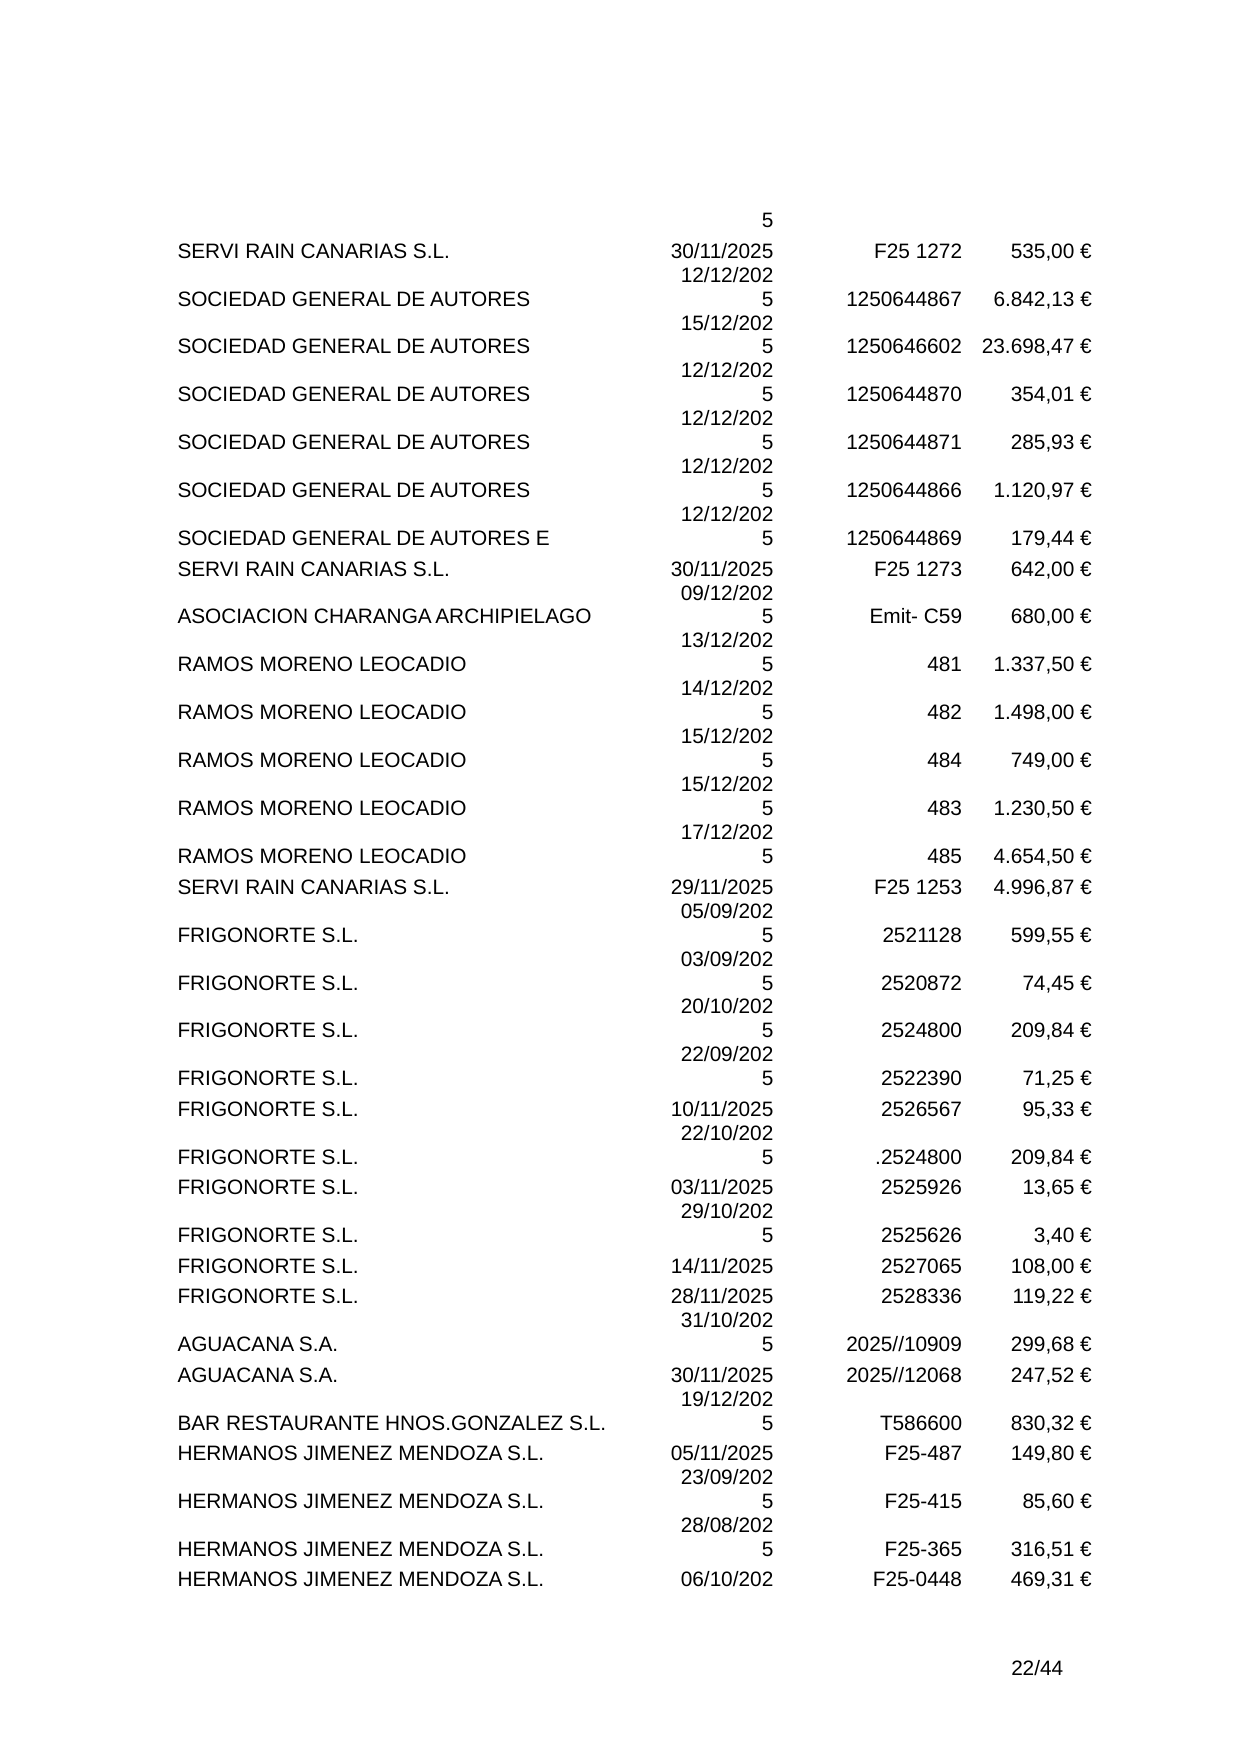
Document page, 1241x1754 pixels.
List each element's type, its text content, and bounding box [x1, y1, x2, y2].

table_cell FRIGONORTE S.L. [174, 1042, 666, 1090]
table_cell 1.337,50 € [965, 628, 1095, 676]
table_cell 1250646602 [776, 310, 965, 358]
table_cell HERMANOS JIMENEZ MENDOZA S.L. [174, 1465, 666, 1513]
table_cell HERMANOS JIMENEZ MENDOZA S.L. [174, 1513, 666, 1561]
table_cell RAMOS MORENO LEOCADIO [174, 724, 666, 772]
table_cell 12/12/2025 [666, 502, 776, 550]
table_cell 2520872 [776, 946, 965, 994]
table_cell BAR RESTAURANTE HNOS.GONZALEZ S.L. [174, 1386, 666, 1434]
table_cell 316,51 € [965, 1513, 1095, 1561]
table_cell .2524800 [776, 1121, 965, 1168]
table_cell SOCIEDAD GENERAL DE AUTORES [174, 358, 666, 406]
table_cell 830,32 € [965, 1386, 1095, 1434]
table_cell FRIGONORTE S.L. [174, 1169, 666, 1199]
table_cell 4.996,87 € [965, 868, 1095, 898]
table_cell 03/09/2025 [666, 946, 776, 994]
table_cell FRIGONORTE S.L. [174, 1247, 666, 1277]
table_cell 71,25 € [965, 1042, 1095, 1090]
table_cell 31/10/2025 [666, 1308, 776, 1356]
table_cell SOCIEDAD GENERAL DE AUTORES [174, 263, 666, 310]
table_cell 599,55 € [965, 899, 1095, 946]
table_cell 17/12/2025 [666, 820, 776, 868]
table_cell 2526567 [776, 1090, 965, 1121]
table_cell SOCIEDAD GENERAL DE AUTORES E [174, 502, 666, 550]
table_cell 12/12/2025 [666, 406, 776, 454]
table_cell 10/11/2025 [666, 1090, 776, 1121]
table_cell ASOCIACION CHARANGA ARCHIPIELAGO [174, 580, 666, 628]
table_cell 30/11/2025 [666, 550, 776, 580]
table_cell SERVI RAIN CANARIAS S.L. [174, 232, 666, 262]
table_cell F25-487 [776, 1434, 965, 1465]
table_cell 85,60 € [965, 1465, 1095, 1513]
table_cell T586600 [776, 1386, 965, 1434]
table_cell 749,00 € [965, 724, 1095, 772]
table_cell 1250644871 [776, 406, 965, 454]
table_cell HERMANOS JIMENEZ MENDOZA S.L. [174, 1561, 666, 1591]
table_cell 12/12/2025 [666, 358, 776, 406]
table_cell 28/11/2025 [666, 1278, 776, 1308]
table_cell 642,00 € [965, 550, 1095, 580]
table_cell 2521128 [776, 899, 965, 946]
table_cell 2528336 [776, 1278, 965, 1308]
table_cell 22/09/2025 [666, 1042, 776, 1090]
table_cell 13,65 € [965, 1169, 1095, 1199]
table_cell F25 1253 [776, 868, 965, 898]
table_cell 15/12/2025 [666, 724, 776, 772]
table_cell [174, 208, 666, 232]
table_cell FRIGONORTE S.L. [174, 899, 666, 946]
table_cell 680,00 € [965, 580, 1095, 628]
table_cell SOCIEDAD GENERAL DE AUTORES [174, 454, 666, 502]
table_cell 119,22 € [965, 1278, 1095, 1308]
table_cell FRIGONORTE S.L. [174, 1278, 666, 1308]
table_cell 179,44 € [965, 502, 1095, 550]
table_cell AGUACANA S.A. [174, 1356, 666, 1386]
table_cell FRIGONORTE S.L. [174, 1090, 666, 1121]
table_cell FRIGONORTE S.L. [174, 946, 666, 994]
table_cell 149,80 € [965, 1434, 1095, 1465]
table_cell 19/12/2025 [666, 1386, 776, 1434]
table_cell 484 [776, 724, 965, 772]
table_cell 30/11/2025 [666, 232, 776, 262]
table_cell 209,84 € [965, 994, 1095, 1042]
table_cell 28/08/2025 [666, 1513, 776, 1561]
table_cell 2525926 [776, 1169, 965, 1199]
table_cell 535,00 € [965, 232, 1095, 262]
table_cell 1.230,50 € [965, 772, 1095, 820]
table_cell 469,31 € [965, 1561, 1095, 1591]
table_cell RAMOS MORENO LEOCADIO [174, 676, 666, 724]
table_cell 30/11/2025 [666, 1356, 776, 1386]
table_cell SOCIEDAD GENERAL DE AUTORES [174, 406, 666, 454]
table_cell 3,40 € [965, 1199, 1095, 1247]
table_cell 13/12/2025 [666, 628, 776, 676]
table_cell RAMOS MORENO LEOCADIO [174, 820, 666, 868]
table_cell 23/09/2025 [666, 1465, 776, 1513]
table_cell [965, 208, 1095, 232]
table_cell 15/12/2025 [666, 772, 776, 820]
table_cell 1.498,00 € [965, 676, 1095, 724]
table_cell 209,84 € [965, 1121, 1095, 1168]
table_cell 09/12/2025 [666, 580, 776, 628]
table_cell 483 [776, 772, 965, 820]
table_cell 2527065 [776, 1247, 965, 1277]
table_cell 247,52 € [965, 1356, 1095, 1386]
table_cell F25-415 [776, 1465, 965, 1513]
table_cell 74,45 € [965, 946, 1095, 994]
table_cell FRIGONORTE S.L. [174, 1199, 666, 1247]
table_cell 2525626 [776, 1199, 965, 1247]
table_cell 05/09/2025 [666, 899, 776, 946]
table_cell 2025//12068 [776, 1356, 965, 1386]
table_cell 14/11/2025 [666, 1247, 776, 1277]
table_cell 1250644866 [776, 454, 965, 502]
table_cell RAMOS MORENO LEOCADIO [174, 628, 666, 676]
table_cell F25 1273 [776, 550, 965, 580]
table_cell 12/12/2025 [666, 263, 776, 310]
table_cell 108,00 € [965, 1247, 1095, 1277]
table_cell 12/12/2025 [666, 454, 776, 502]
table_cell SERVI RAIN CANARIAS S.L. [174, 550, 666, 580]
table_cell 22/10/2025 [666, 1121, 776, 1168]
table_cell 2524800 [776, 994, 965, 1042]
table_cell SOCIEDAD GENERAL DE AUTORES [174, 310, 666, 358]
table_cell FRIGONORTE S.L. [174, 994, 666, 1042]
table_cell F25-0448 [776, 1561, 965, 1591]
table_cell 1250644869 [776, 502, 965, 550]
table_cell 20/10/2025 [666, 994, 776, 1042]
table_cell 05/11/2025 [666, 1434, 776, 1465]
table_cell 29/10/2025 [666, 1199, 776, 1247]
table_cell AGUACANA S.A. [174, 1308, 666, 1356]
table_cell 06/10/202 [666, 1561, 776, 1591]
table_cell 23.698,47 € [965, 310, 1095, 358]
table_cell SERVI RAIN CANARIAS S.L. [174, 868, 666, 898]
table_cell 485 [776, 820, 965, 868]
table_cell 2025//10909 [776, 1308, 965, 1356]
table_cell 03/11/2025 [666, 1169, 776, 1199]
table_cell 354,01 € [965, 358, 1095, 406]
table_cell 6.842,13 € [965, 263, 1095, 310]
table_cell F25 1272 [776, 232, 965, 262]
table_cell 1250644867 [776, 263, 965, 310]
table_cell 481 [776, 628, 965, 676]
table_cell 14/12/2025 [666, 676, 776, 724]
table_cell FRIGONORTE S.L. [174, 1121, 666, 1168]
table_cell 1.120,97 € [965, 454, 1095, 502]
table_cell 5 [666, 208, 776, 232]
table_cell 285,93 € [965, 406, 1095, 454]
table_cell 95,33 € [965, 1090, 1095, 1121]
table_cell 29/11/2025 [666, 868, 776, 898]
table_cell 299,68 € [965, 1308, 1095, 1356]
table_cell HERMANOS JIMENEZ MENDOZA S.L. [174, 1434, 666, 1465]
table_cell 15/12/2025 [666, 310, 776, 358]
table_cell [776, 208, 965, 232]
table_cell 4.654,50 € [965, 820, 1095, 868]
table_cell 1250644870 [776, 358, 965, 406]
table_cell Emit- C59 [776, 580, 965, 628]
table_cell 2522390 [776, 1042, 965, 1090]
table_cell F25-365 [776, 1513, 965, 1561]
table_cell 482 [776, 676, 965, 724]
table_cell RAMOS MORENO LEOCADIO [174, 772, 666, 820]
